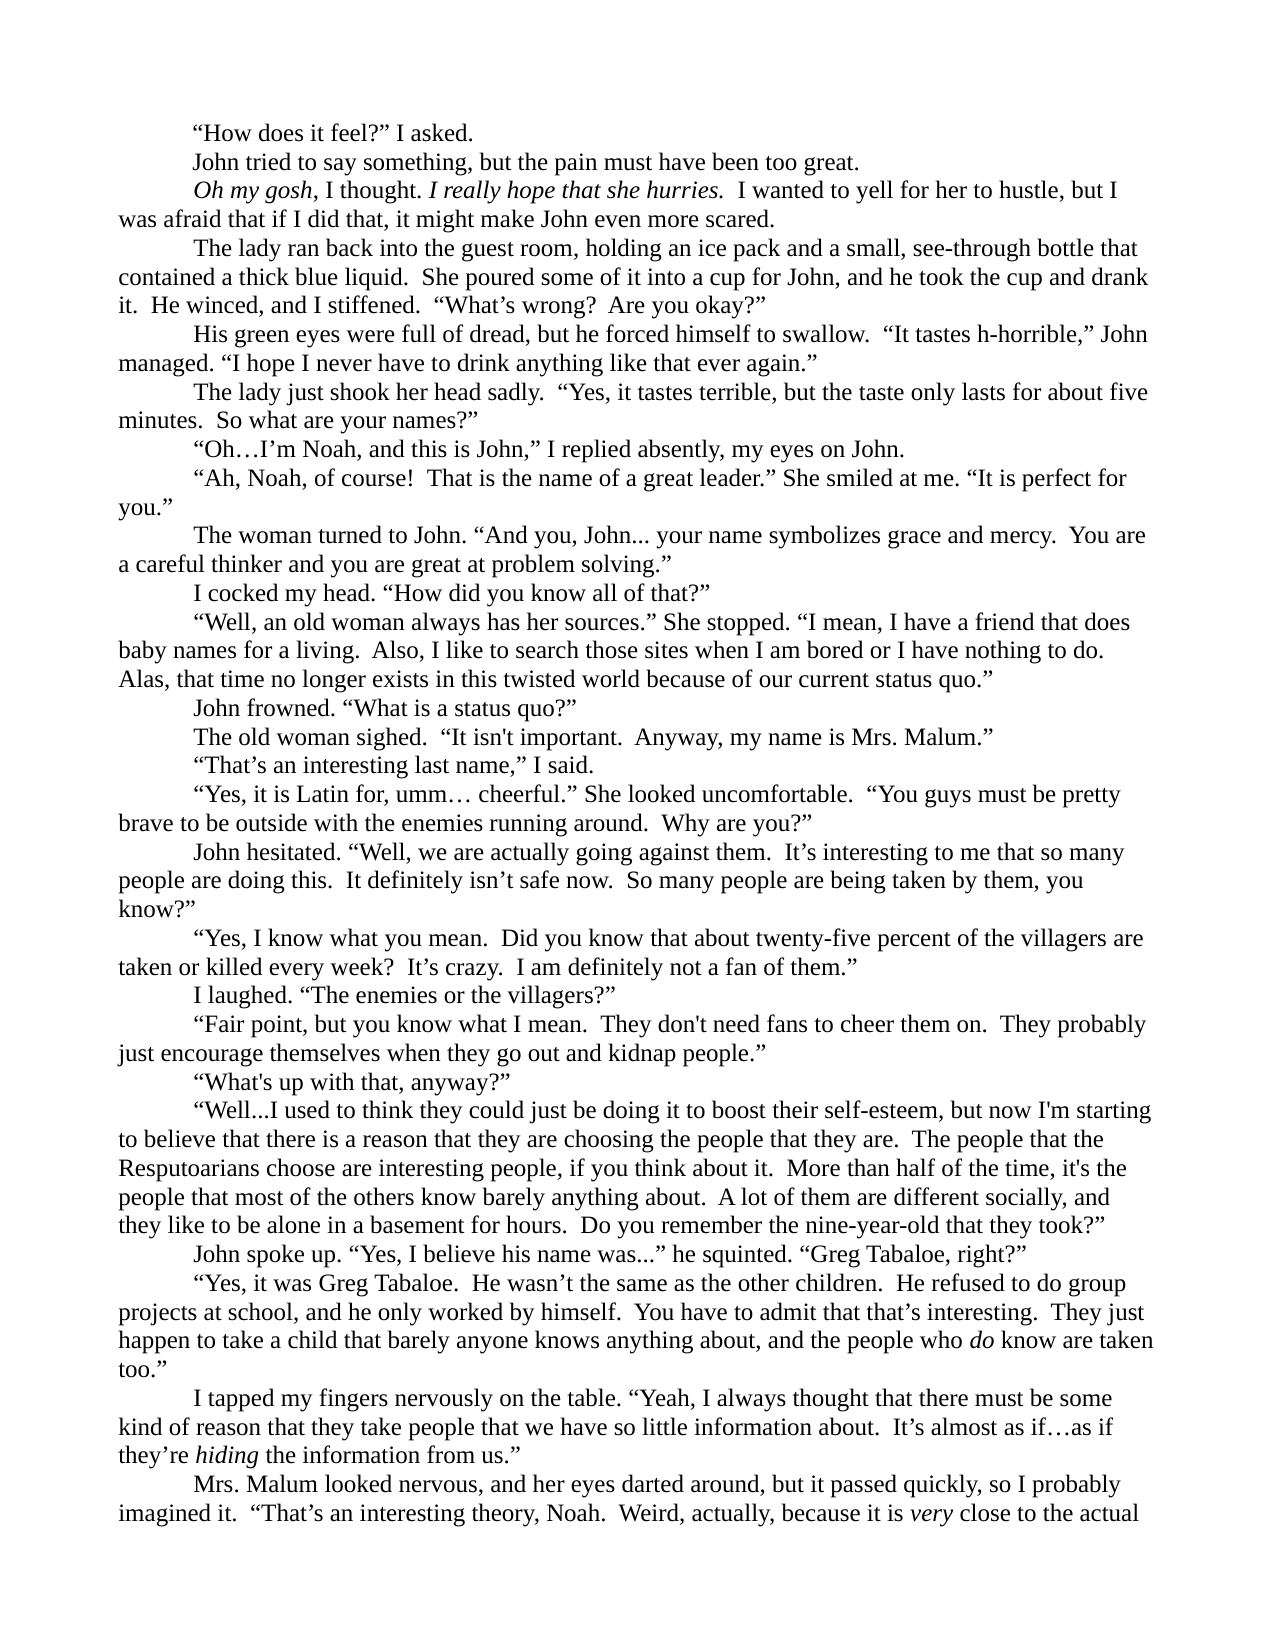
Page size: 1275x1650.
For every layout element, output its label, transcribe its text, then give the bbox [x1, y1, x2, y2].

text “Oh…I’m Noah, and this is John,” I replied absently, my eyes on John. [118, 434, 1157, 463]
text John spoke up. “Yes, I believe his name was...” he squinted. “Greg Tabaloe, right?” [118, 1239, 1157, 1268]
text “Well, an old woman always has her sources.” She stopped. “I mean, I have a friend that does baby names for a living. Also, I like to search those sites when I am bored or I have nothing to do. Alas, that time no longer exists in this twisted world because of our current status quo.” [118, 607, 1157, 693]
text “Well...I used to think they could just be doing it to boost their self-esteem, but now I'm starting to believe that there is a reason that they are choosing the people that they are. The people that the Resputoarians choose are interesting people, if you think about it. More than half of the time, it's the people that most of the others know barely anything about. A lot of them are different socially, and they like to be alone in a basement for hours. Do you remember the nine-year-old that they took?” [118, 1096, 1157, 1239]
text John hesitated. “Well, we are actually going against them. It’s interesting to me that so many people are doing this. It definitely isn’t safe now. So many people are being taken by them, you know?” [118, 837, 1157, 923]
text John frowned. “What is a status quo?” [118, 693, 1157, 722]
text The lady just shook her head sadly. “Yes, it tastes terrible, but the taste only lasts for about five minutes. So what are your names?” [118, 377, 1157, 434]
text “Ah, Noah, of course! That is the name of a great leader.” She smiled at me. “It is perfect for you.” [118, 463, 1157, 521]
text John tried to say something, but the pain must have been too great. [118, 147, 1157, 176]
text “That’s an interesting last name,” I said. [118, 751, 1157, 779]
text I tapped my fingers nervously on the table. “Yeah, I always thought that there must be some kind of reason that they take people that we have so little information about. It’s almost as if…as if they’re hiding the information from us.” [118, 1383, 1157, 1469]
text “Yes, I know what you mean. Did you know that about twenty-five percent of the villagers are taken or killed every week? It’s crazy. I am definitely not a fan of them.” [118, 923, 1157, 981]
text The old woman sighed. “It isn't important. Anyway, my name is Mrs. Malum.” [118, 722, 1157, 751]
text “Fair point, but you know what I mean. They don't need fans to cheer them on. They probably just encourage themselves when they go out and kidnap people.” [118, 1009, 1157, 1067]
text “What's up with that, anyway?” [118, 1067, 1157, 1096]
text I cocked my head. “How did you know all of that?” [118, 578, 1157, 607]
text The woman turned to John. “And you, John... your name symbolizes grace and mercy. You are a careful thinker and you are great at problem solving.” [118, 521, 1157, 578]
text “Yes, it was Greg Tabaloe. He wasn’t the same as the other children. He refused to do group projects at school, and he only worked by himself. You have to admit that that’s interesting. They just happen to take a child that barely anyone knows anything about, and the people who do know are taken too.” [118, 1268, 1157, 1383]
text Oh my gosh, I thought. I really hope that she hurries. I wanted to yell for her to hustle, but I was afraid that if I did that, it might make John even more scared. [118, 176, 1157, 233]
text His green eyes were full of dread, but he forced himself to swallow. “It tastes h-horrible,” John managed. “I hope I never have to drink anything like that ever again.” [118, 319, 1157, 377]
text I laughed. “The enemies or the villagers?” [118, 981, 1157, 1009]
text “How does it feel?” I asked. [118, 118, 1157, 147]
text Mrs. Malum looked nervous, and her eyes darted around, but it passed quickly, so I probably imagined it. “That’s an interesting theory, Noah. Weird, actually, because it is very close to the actual [118, 1469, 1157, 1527]
text “Yes, it is Latin for, umm… cheerful.” She looked uncomfortable. “You guys must be pretty brave to be outside with the enemies running around. Why are you?” [118, 779, 1157, 837]
text The lady ran back into the guest room, holding an ice pack and a small, see-through bottle that contained a thick blue liquid. She poured some of it into a cup for John, and he took the cup and drank it. He winced, and I stiffened. “What’s wrong? Are you okay?” [118, 233, 1157, 319]
